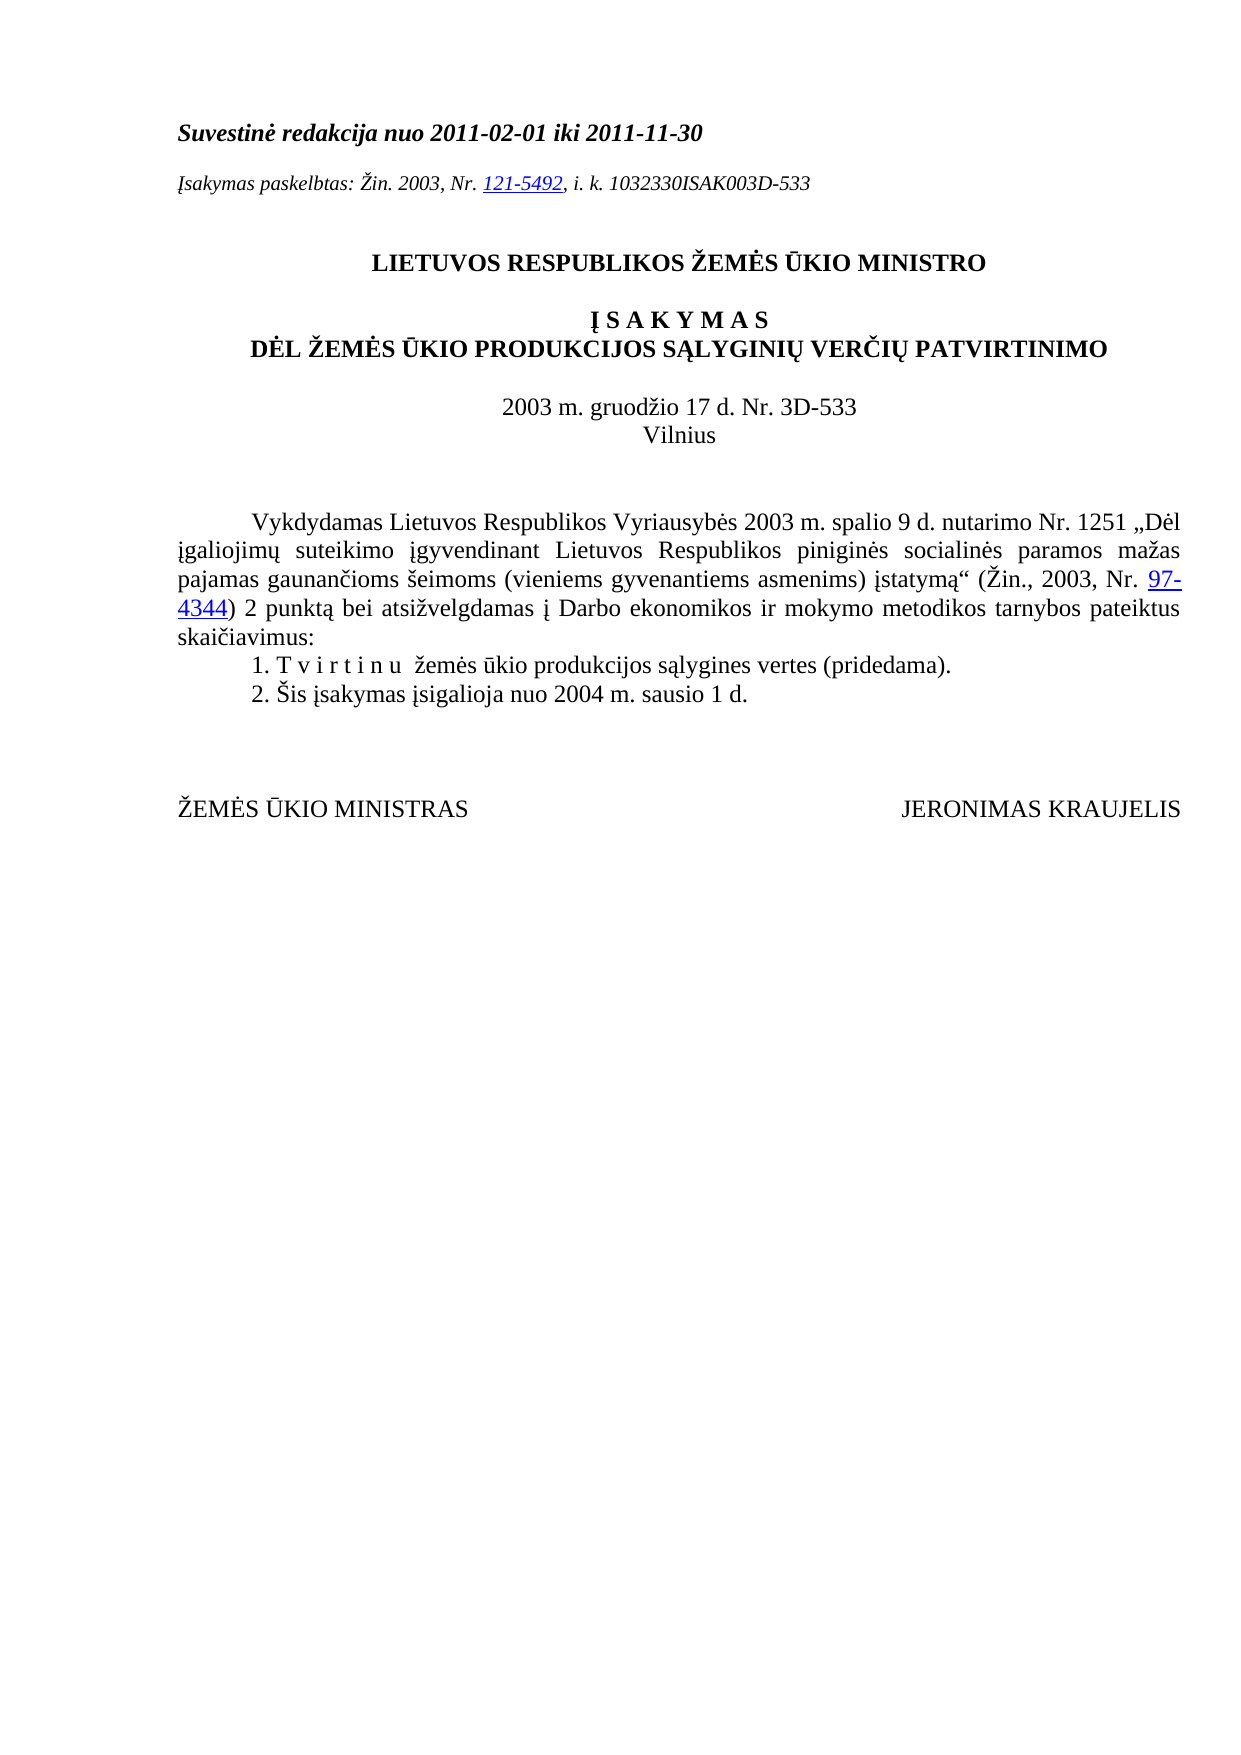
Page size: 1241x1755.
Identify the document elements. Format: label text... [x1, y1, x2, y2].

text Įsakymas paskelbtas: Žin. 2003, Nr. 121-5492, i. k. 1032330ISAK003D-533 [177, 171, 1181, 195]
text 2. Šis įsakymas įsigalioja nuo 2004 m. sausio 1 d. [177, 679, 1181, 708]
text Vilnius [177, 420, 1181, 449]
text DĖL ŽEMĖS ŪKIO PRODUKCIJOS SĄLYGINIŲ VERČIŲ PATVIRTINIMO [177, 334, 1181, 363]
text ŽEMĖS ŪKIO Ministras Jeronimas Kraujelis [177, 794, 1181, 823]
text Į S A K Y M A S [177, 305, 1181, 334]
text 1. Tvirtinu žemės ūkio produkcijos sąlygines vertes (pridedama). [177, 650, 1181, 679]
text Vykdydamas Lietuvos Respublikos Vyriausybės 2003 m. spalio 9 d. nutarimo Nr. 1251 „Dėl įgaliojimų suteikimo įgyvendinant Lietuvos Respublikos piniginės socialinės paramos mažas pajamas gaunančioms šeimoms (vieniems gyvenantiems asmenims) įstatymą“ (Žin., 2003, Nr. 97-4344) 2 punktą bei atsižvelgdamas į Darbo ekonomikos ir mokymo metodikos tarnybos pateiktus skaičiavimus: [177, 507, 1181, 650]
text 2003 m. gruodžio 17 d. Nr. 3D-533 [177, 392, 1181, 420]
text Suvestinė redakcija nuo 2011-02-01 iki 2011-11-30 [177, 118, 1181, 147]
text LIETUVOS RESPUBLIKOS ŽEMĖS ŪKIO MINISTRO [177, 248, 1181, 277]
